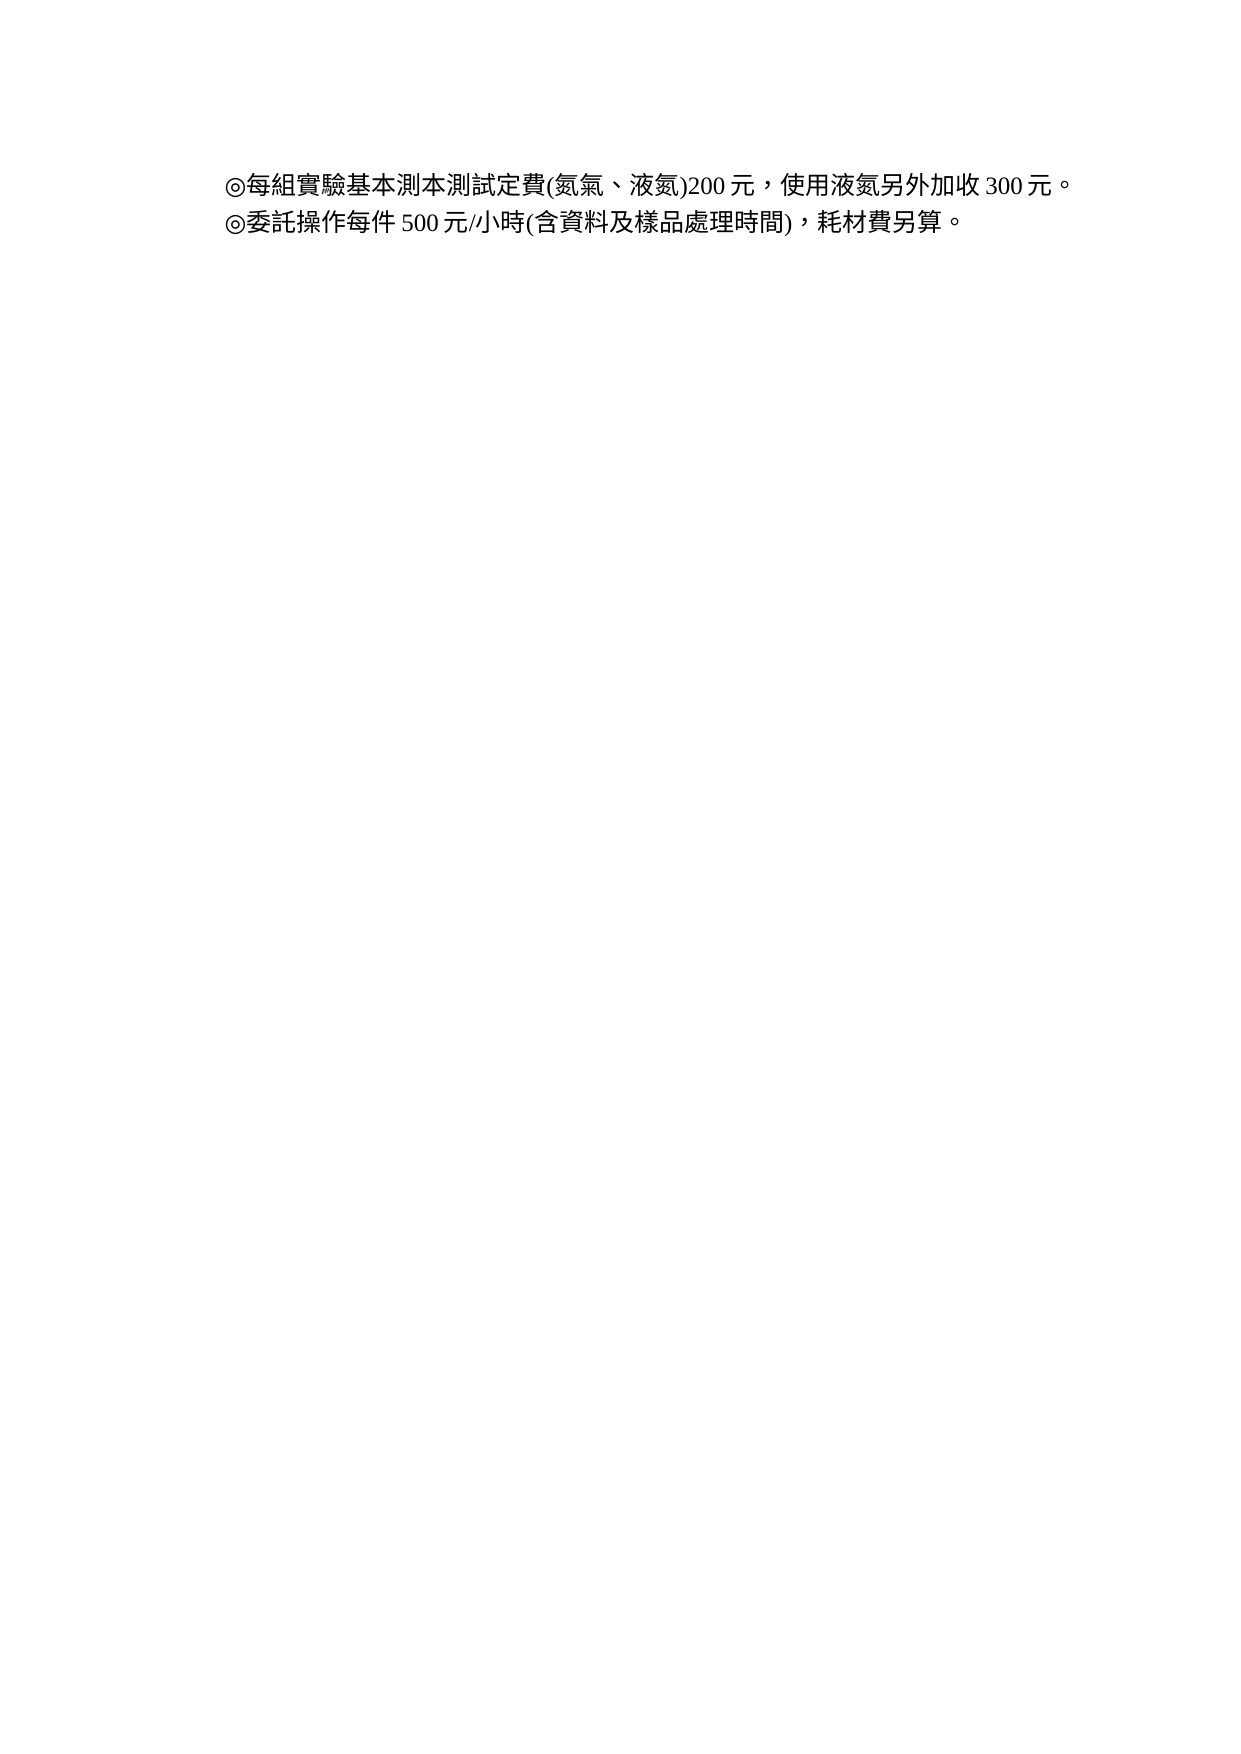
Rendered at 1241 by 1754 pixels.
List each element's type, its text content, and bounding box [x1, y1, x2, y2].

text ◎每組實驗基本測本測試定費(氮氣、液氮)200元，使用液氮另外加收300元。 [199, 164, 1053, 202]
text ◎委託操作每件500元/小時(含資料及樣品處理時間)，耗材費另算。 [199, 202, 1053, 239]
